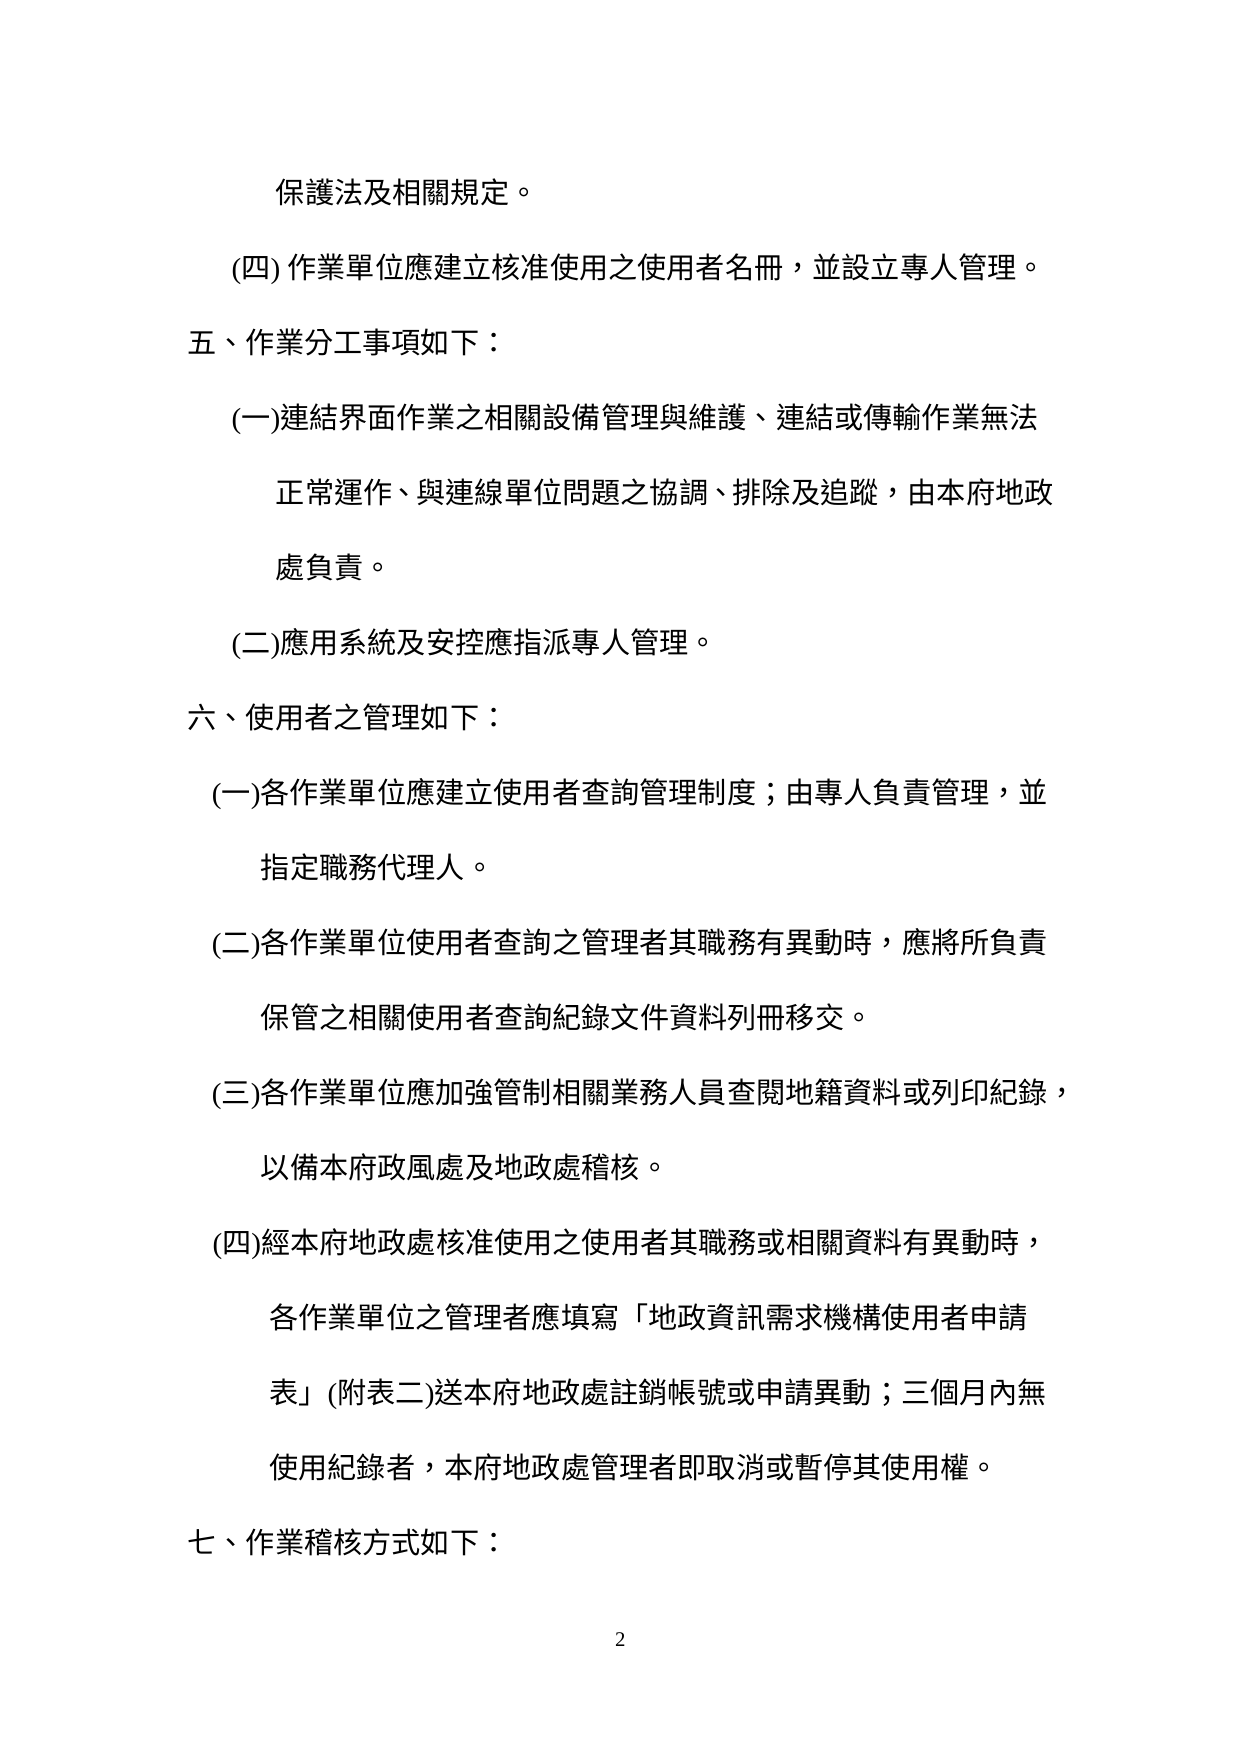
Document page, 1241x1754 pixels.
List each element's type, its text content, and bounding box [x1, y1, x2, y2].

text 六、使用者之管理如下： [187, 678, 1053, 753]
text (四) 作業單位應建立核准使用之使用者名冊，並設立專人管理。 [231, 228, 1053, 303]
text (三)非經核准之人員，不得擅自利用他人之自然人憑證查詢資料。經核准使用後，使用者僅得為公務之需要查詢資料，不得為公務以外之利用。查詢資料及相關使用規範，應符合個人資料保護法及相關規定。 [231, 153, 1053, 228]
text (二)應用系統及安控應指派專人管理。 [231, 603, 1053, 678]
text (一)各作業單位應建立使用者查詢管理制度；由專人負責管理，並指定職務代理人。 [212, 753, 1053, 903]
text 五、作業分工事項如下： [187, 303, 1053, 378]
text (四)經本府地政處核准使用之使用者其職務或相關資料有異動時，各作業單位之管理者應填寫「地政資訊需求機構使用者申請表」(附表二)送本府地政處註銷帳號或申請異動；三個月內無使用紀錄者，本府地政處管理者即取消或暫停其使用權。 [212, 1203, 1053, 1503]
text (三)各作業單位應加強管制相關業務人員查閱地籍資料或列印紀錄，以備本府政風處及地政處稽核。 [212, 1053, 1053, 1203]
text (二)各作業單位使用者查詢之管理者其職務有異動時，應將所負責保管之相關使用者查詢紀錄文件資料列冊移交。 [212, 903, 1053, 1053]
text (一)連結界面作業之相關設備管理與維護、連結或傳輸作業無法正常運作、與連線單位問題之協調、排除及追蹤，由本府地政處負責。 [231, 378, 1053, 603]
text 七、作業稽核方式如下： [187, 1503, 1053, 1578]
